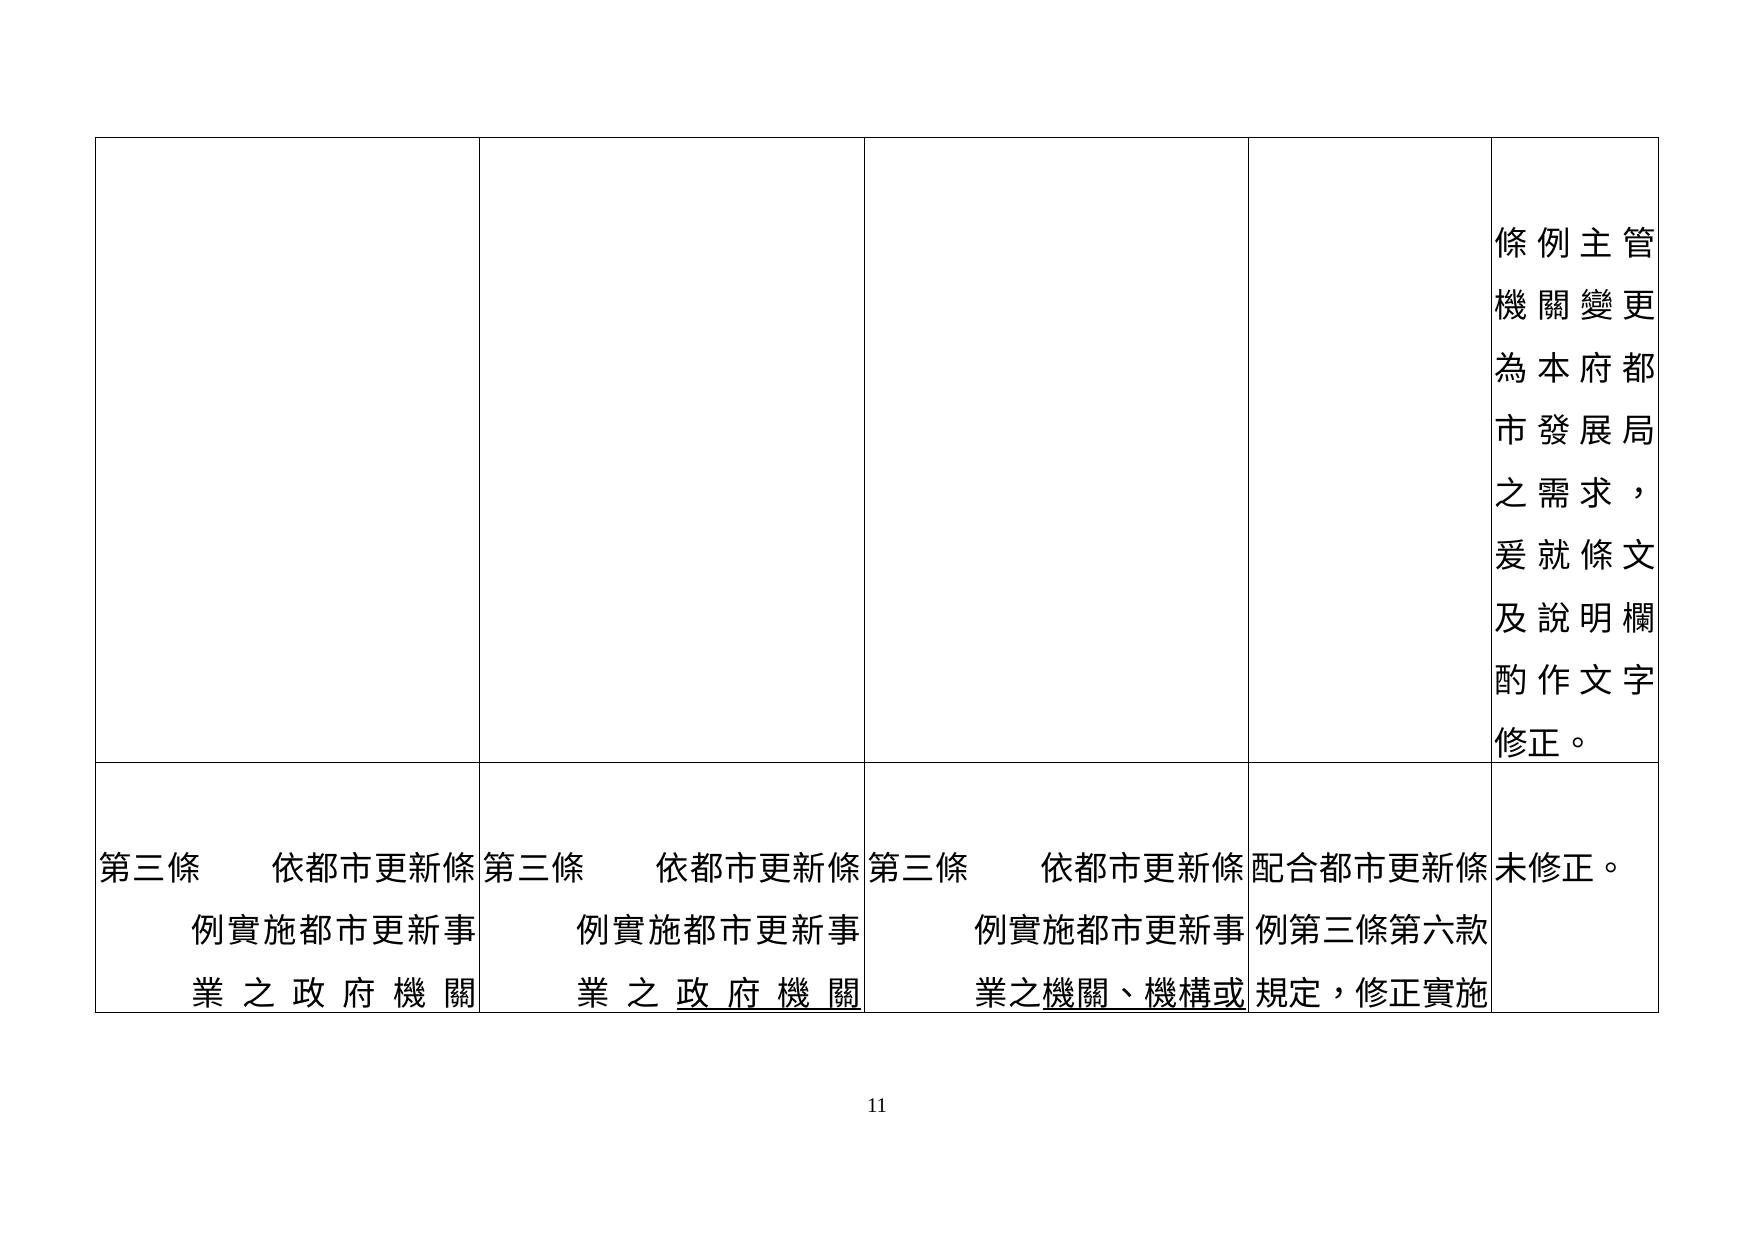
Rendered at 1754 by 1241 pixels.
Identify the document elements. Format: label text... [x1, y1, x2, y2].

table_cell 條例主管機關變更為本府都市發展局之需求，爰就條文及說明欄酌作文字修正。 [1492, 138, 1658, 762]
table_cell [96, 138, 479, 762]
table_cell 未修正。 [1492, 763, 1658, 1012]
table_cell 配合都市更新條例第三條第六款規定，修正實施 [1249, 763, 1491, 1012]
table_cell 第三條 依都市更新條例實施都市更新事業之政府機關 [480, 763, 864, 1012]
table_cell 第三條 依都市更新條例實施都市更新事業之政府機關 [96, 763, 479, 1012]
table_cell 第三條 依都市更新條例實施都市更新事業之機關、機構或 [865, 763, 1248, 1012]
table_cell [865, 138, 1248, 762]
table_cell [1249, 138, 1491, 762]
table_cell [480, 138, 864, 762]
